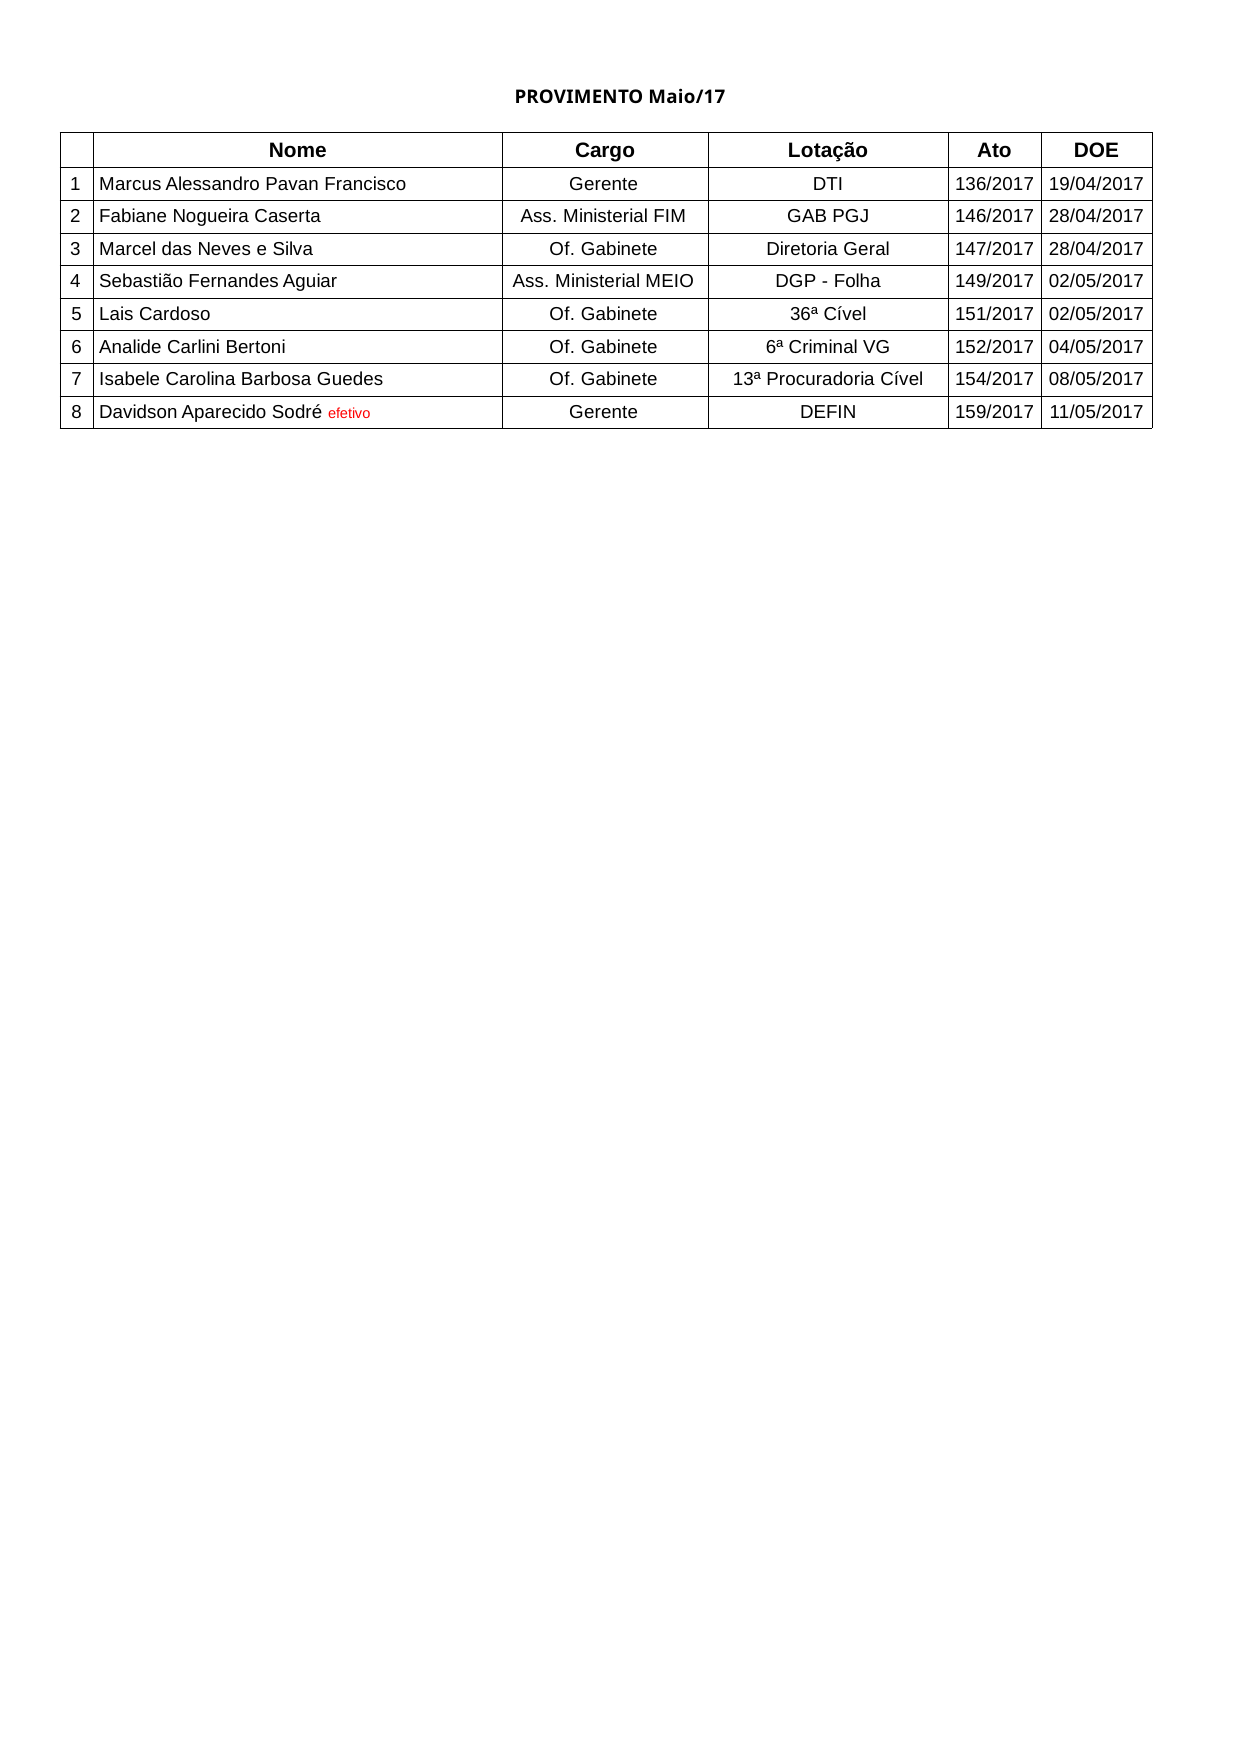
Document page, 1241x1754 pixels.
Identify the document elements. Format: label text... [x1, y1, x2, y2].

table_cell Of. Gabinete [503, 299, 708, 330]
table_cell DGP - Folha [709, 266, 948, 298]
table_header [61, 133, 93, 167]
table_cell DTI [709, 168, 948, 200]
table_cell 7 [61, 364, 93, 396]
table_cell 6 [61, 331, 93, 363]
table_cell 147/2017 [949, 234, 1041, 265]
table_cell 36ª Cível [709, 299, 948, 330]
table_cell 02/05/2017 [1042, 266, 1152, 298]
table_cell 13ª Procuradoria Cível [709, 364, 948, 396]
table_cell Diretoria Geral [709, 234, 948, 265]
table_cell Of. Gabinete [503, 234, 708, 265]
table_cell 28/04/2017 [1042, 201, 1152, 232]
table_cell 3 [61, 234, 93, 265]
table_header Ato [949, 133, 1041, 167]
table_cell 11/05/2017 [1042, 397, 1152, 428]
table_cell Ass. Ministerial MEIO [503, 266, 708, 298]
table_cell 19/04/2017 [1042, 168, 1152, 200]
table_cell Marcel das Neves e Silva [94, 234, 502, 265]
table_cell DEFIN [709, 397, 948, 428]
table_cell 02/05/2017 [1042, 299, 1152, 330]
table_cell 04/05/2017 [1042, 331, 1152, 363]
table_cell 6ª Criminal VG [709, 331, 948, 363]
table_cell Lais Cardoso [94, 299, 502, 330]
table_cell Analide Carlini Bertoni [94, 331, 502, 363]
table_cell Davidson Aparecido Sodré efetivo [94, 397, 502, 428]
table_cell Of. Gabinete [503, 364, 708, 396]
table_cell 136/2017 [949, 168, 1041, 200]
table_cell Sebastião Fernandes Aguiar [94, 266, 502, 298]
table_cell Ass. Ministerial FIM [503, 201, 708, 232]
table_cell 1 [61, 168, 93, 200]
table_cell 152/2017 [949, 331, 1041, 363]
table_cell 5 [61, 299, 93, 330]
table_cell 8 [61, 397, 93, 428]
table_cell GAB PGJ [709, 201, 948, 232]
table_header Lotação [709, 133, 948, 167]
table_cell 4 [61, 266, 93, 298]
table_header Cargo [503, 133, 708, 167]
table_cell Of. Gabinete [503, 331, 708, 363]
table_cell 149/2017 [949, 266, 1041, 298]
table_cell Isabele Carolina Barbosa Guedes [94, 364, 502, 396]
table_header DOE [1042, 133, 1152, 167]
table_cell 151/2017 [949, 299, 1041, 330]
text PROVIMENTO Maio/17 [59, 83, 1181, 109]
table_header Nome [94, 133, 502, 167]
table_cell Gerente [503, 397, 708, 428]
table_cell Marcus Alessandro Pavan Francisco [94, 168, 502, 200]
table_cell 2 [61, 201, 93, 232]
table_cell Fabiane Nogueira Caserta [94, 201, 502, 232]
table_cell 08/05/2017 [1042, 364, 1152, 396]
table_cell 159/2017 [949, 397, 1041, 428]
table_cell 146/2017 [949, 201, 1041, 232]
table_cell Gerente [503, 168, 708, 200]
table_cell 28/04/2017 [1042, 234, 1152, 265]
table_cell 154/2017 [949, 364, 1041, 396]
